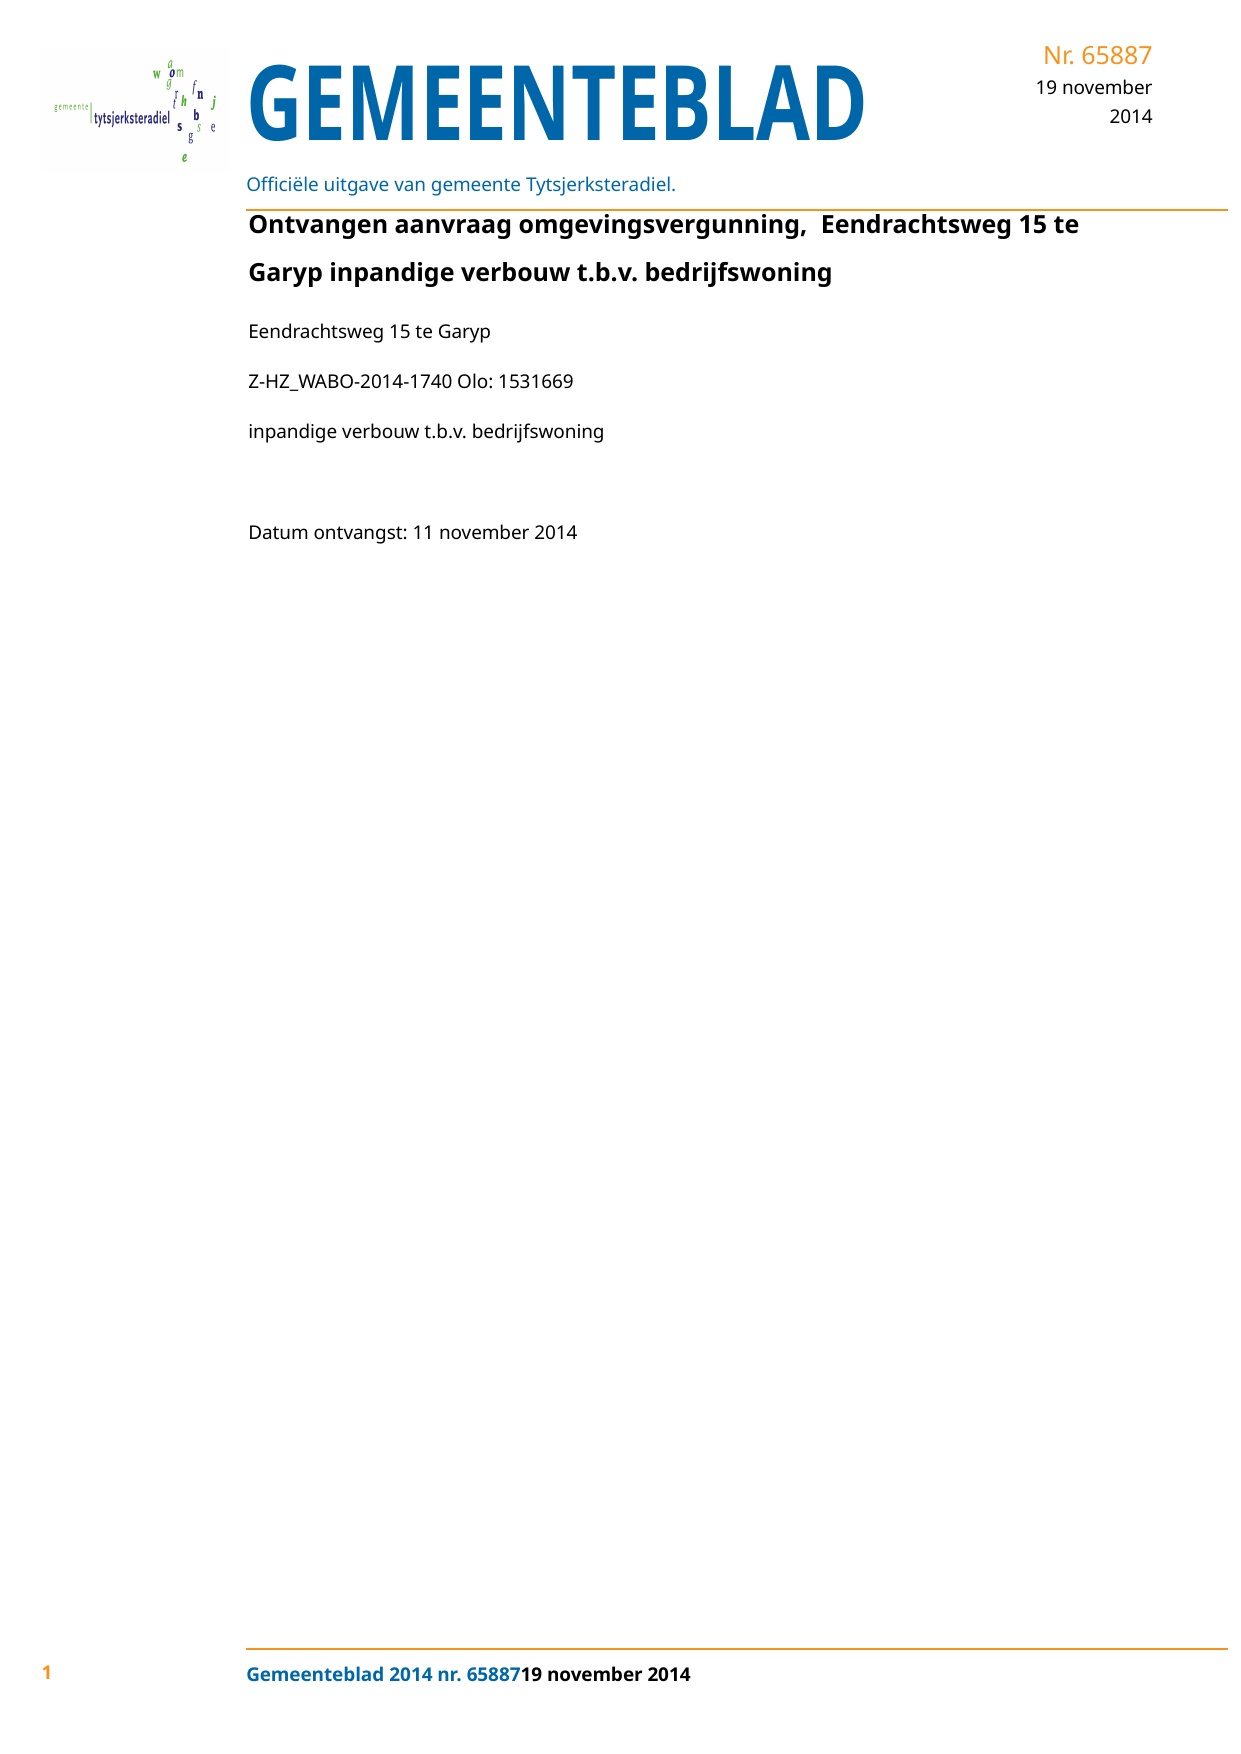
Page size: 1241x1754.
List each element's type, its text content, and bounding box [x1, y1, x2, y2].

text inpandige verbouw t.b.v. bedrijfswoning [248, 419, 1152, 444]
picture [41, 47, 231, 172]
text Datum ontvangst: 11 november 2014 [248, 519, 1152, 545]
text Eendrachtsweg 15 te Garyp [248, 318, 1152, 344]
text Z-HZ_WABO-2014-1740 Olo: 1531669 [248, 368, 1152, 394]
text Ontvangen aanvraag omgevingsvergunning, Eendrachtsweg 15 te Garyp inpandige verbouw t.b.v. bedrijfswoning [248, 211, 1152, 288]
